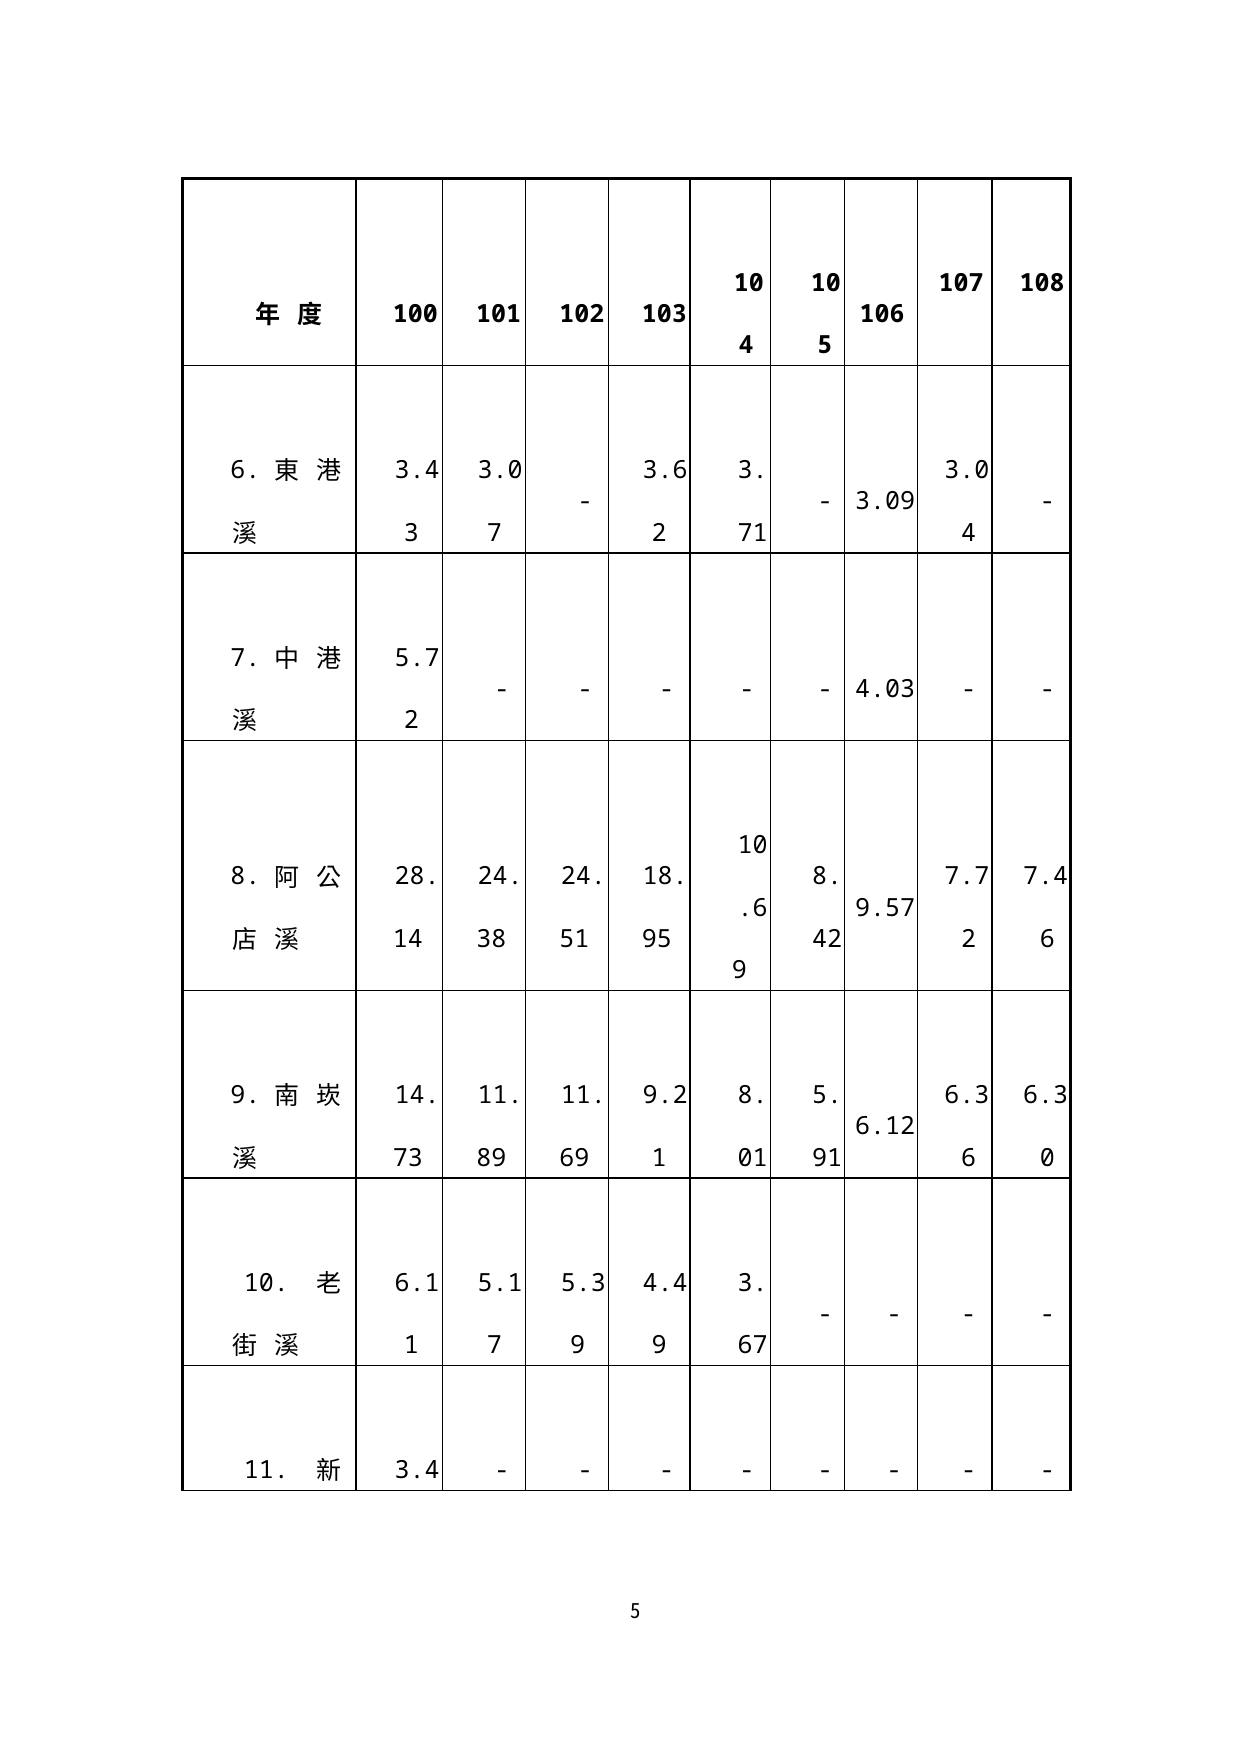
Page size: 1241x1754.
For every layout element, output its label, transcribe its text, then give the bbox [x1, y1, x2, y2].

table_cell 6.12 [845, 991, 917, 1177]
table_cell - [526, 554, 608, 740]
table_cell - [771, 366, 844, 552]
table_header 103 [609, 180, 689, 365]
table_cell 5.17 [443, 1179, 525, 1365]
table_cell 3.62 [609, 366, 689, 552]
table_cell 6.東港溪 [184, 366, 355, 552]
table_cell 3.67 [691, 1179, 770, 1365]
table_cell 24.51 [526, 741, 608, 990]
table_cell - [918, 554, 991, 740]
table_cell - [918, 1366, 991, 1490]
table_cell - [845, 1366, 917, 1490]
table_cell - [771, 554, 844, 740]
table_header 101 [443, 180, 525, 365]
table_cell 4.49 [609, 1179, 689, 1365]
table_header 102 [526, 180, 608, 365]
table_header 年度 [184, 180, 355, 365]
table_cell - [609, 1366, 689, 1490]
table_cell 6.11 [357, 1179, 442, 1365]
table_cell 9.57 [845, 741, 917, 990]
table_cell 3.09 [845, 366, 917, 552]
table_cell - [526, 1366, 608, 1490]
table_cell - [691, 1366, 770, 1490]
table_cell 7.46 [993, 741, 1069, 990]
table_cell 5.91 [771, 991, 844, 1177]
table_cell 10.69 [691, 741, 770, 990]
table_header 104 [691, 180, 770, 365]
table_cell 24.38 [443, 741, 525, 990]
table_cell - [771, 1179, 844, 1365]
table_cell - [918, 1179, 991, 1365]
table_cell - [845, 1179, 917, 1365]
table_cell - [691, 554, 770, 740]
table_cell 3.07 [443, 366, 525, 552]
table_cell 8.01 [691, 991, 770, 1177]
table_header 106 [845, 180, 917, 365]
table_cell - [609, 554, 689, 740]
table_cell - [993, 554, 1069, 740]
table_cell 6.36 [918, 991, 991, 1177]
table_header 108 [993, 180, 1069, 365]
table_cell - [993, 366, 1069, 552]
table_cell 9.21 [609, 991, 689, 1177]
table_cell - [993, 1366, 1069, 1490]
table_cell 5.39 [526, 1179, 608, 1365]
table_cell 18.95 [609, 741, 689, 990]
table_cell 11.69 [526, 991, 608, 1177]
table_cell 3.4 [357, 1366, 442, 1490]
table_cell 8.42 [771, 741, 844, 990]
table_cell 7.72 [918, 741, 991, 990]
table_cell 14.73 [357, 991, 442, 1177]
table_header 105 [771, 180, 844, 365]
table_cell - [771, 1366, 844, 1490]
table_cell 3.04 [918, 366, 991, 552]
table_header 100 [357, 180, 442, 365]
table_cell 10.老街溪 [184, 1179, 355, 1365]
table_cell 28.14 [357, 741, 442, 990]
table_cell 7.中港溪 [184, 554, 355, 740]
table_cell 9.南崁溪 [184, 991, 355, 1177]
table_cell 5.72 [357, 554, 442, 740]
table_header 107 [918, 180, 991, 365]
table_cell - [526, 366, 608, 552]
table_cell 8.阿公店溪 [184, 741, 355, 990]
table_cell 3.43 [357, 366, 442, 552]
table_cell 11.89 [443, 991, 525, 1177]
table_cell 3.71 [691, 366, 770, 552]
table_cell 6.30 [993, 991, 1069, 1177]
table_cell 4.03 [845, 554, 917, 740]
table_cell - [443, 554, 525, 740]
table_cell 11.新 [184, 1366, 355, 1490]
table_cell - [443, 1366, 525, 1490]
table_cell - [993, 1179, 1069, 1365]
